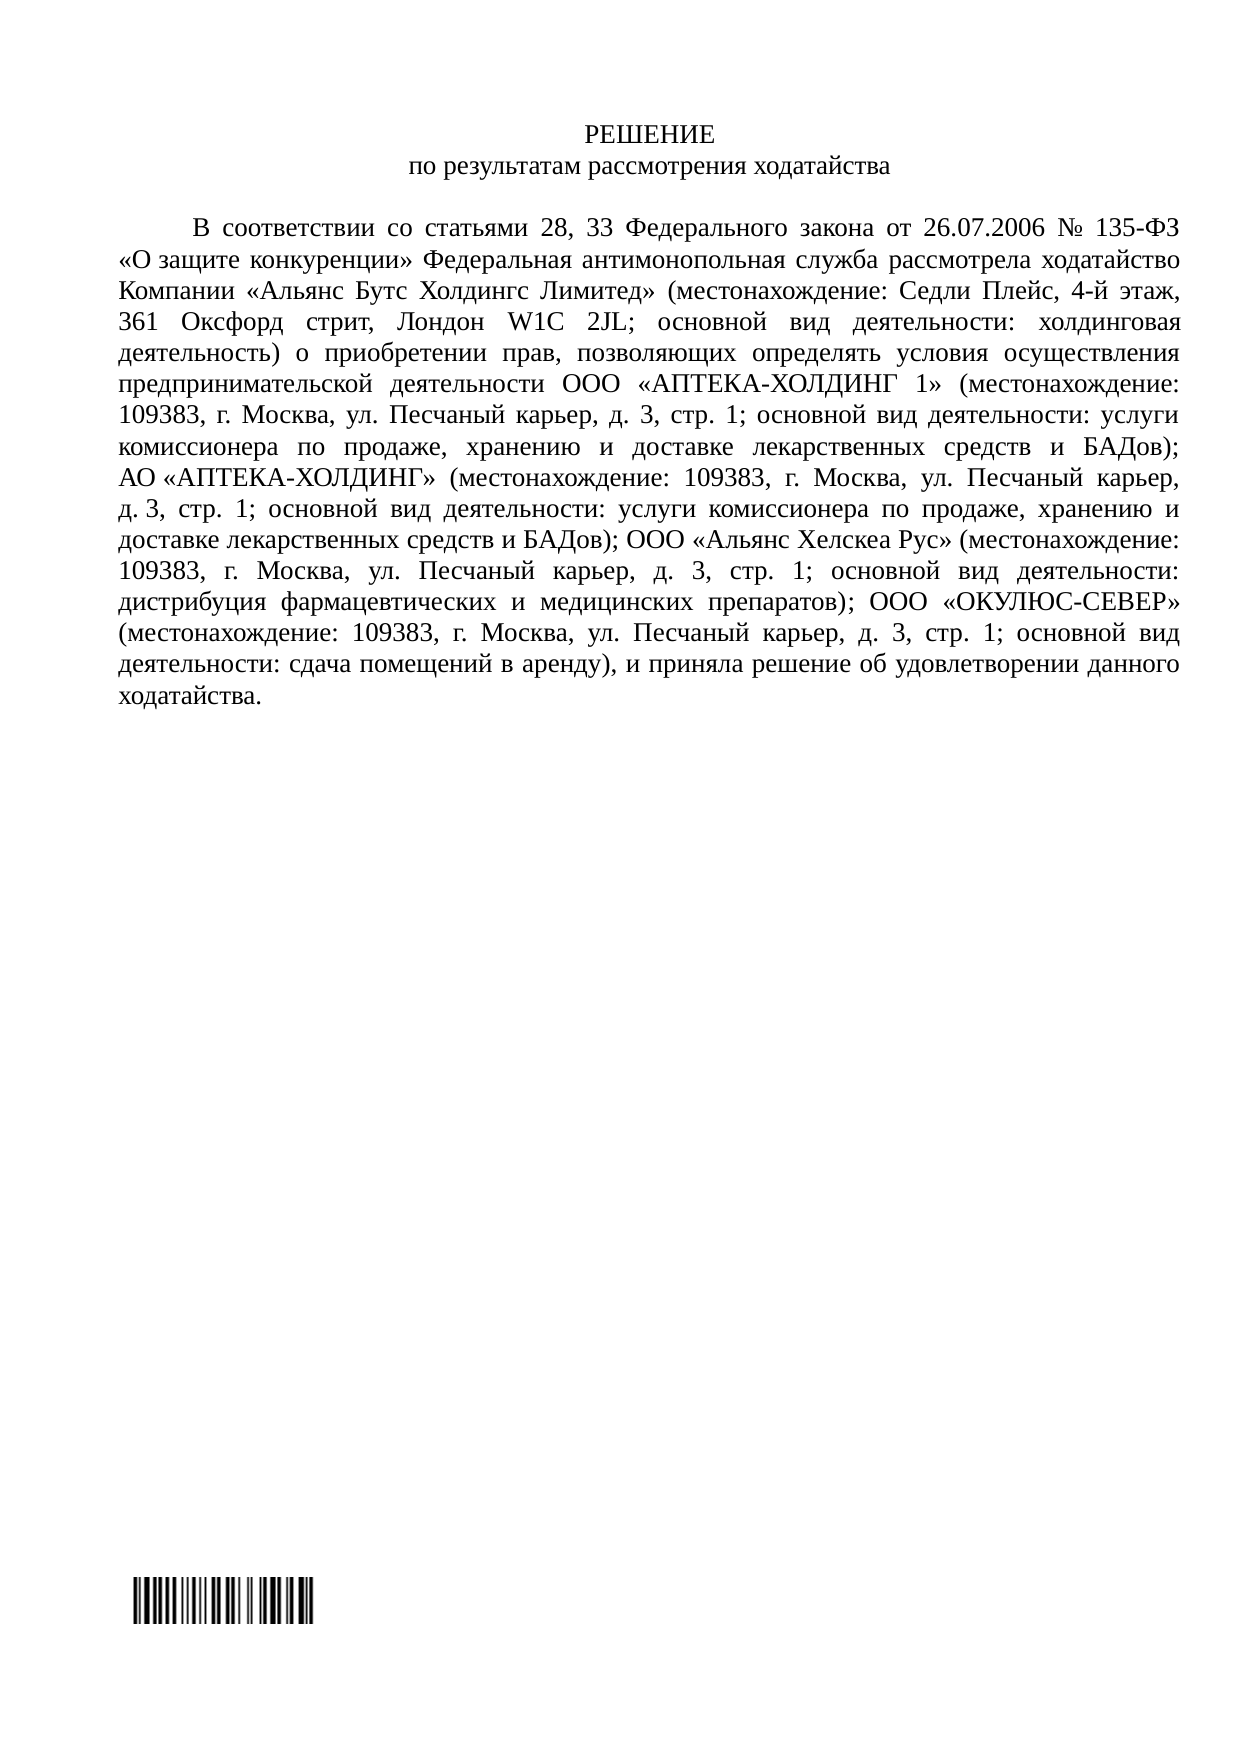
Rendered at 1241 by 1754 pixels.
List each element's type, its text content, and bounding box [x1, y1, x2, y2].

text РЕШЕНИЕ [118, 118, 1181, 149]
text по результатам рассмотрения ходатайства [118, 149, 1181, 180]
picture [118, 1577, 331, 1624]
text В соответствии со статьями 28, 33 Федерального закона от 26.07.2006 № 135-ФЗ «О защите конкуренции» Федеральная антимонопольная служба рассмотрела ходатайство Компании «Альянс Бутс Холдингс Лимитед» (местонахождение: Седли Плейс, 4-й этаж, 361 Оксфорд стрит, Лондон W1C 2JL; основной вид деятельности: холдинговая деятельность) о приобретении прав, позволяющих определять условия осуществления предпринимательской деятельности ООО «АПТЕКА-ХОЛДИНГ 1» (местонахождение: 109383, г. Москва, ул. Песчаный карьер, д. 3, стр. 1; основной вид деятельности: услуги комиссионера по продаже, хранению и доставке лекарственных средств и БАДов); АО «АПТЕКА-ХОЛДИНГ» (местонахождение: 109383, г. Москва, ул. Песчаный карьер, д. 3, стр. 1; основной вид деятельности: услуги комиссионера по продаже, хранению и доставке лекарственных средств и БАДов); ООО «Альянс Хелскеа Рус» (местонахождение: 109383, г. Москва, ул. Песчаный карьер, д. 3, стр. 1; основной вид деятельности: дистрибуция фармацевтических и медицинских препаратов); ООО «ОКУЛЮС-СЕВЕР» (местонахождение: 109383, г. Москва, ул. Песчаный карьер, д. 3, стр. 1; основной вид деятельности: сдача помещений в аренду), и приняла решение об удовлетворении данного ходатайства. [118, 212, 1181, 710]
